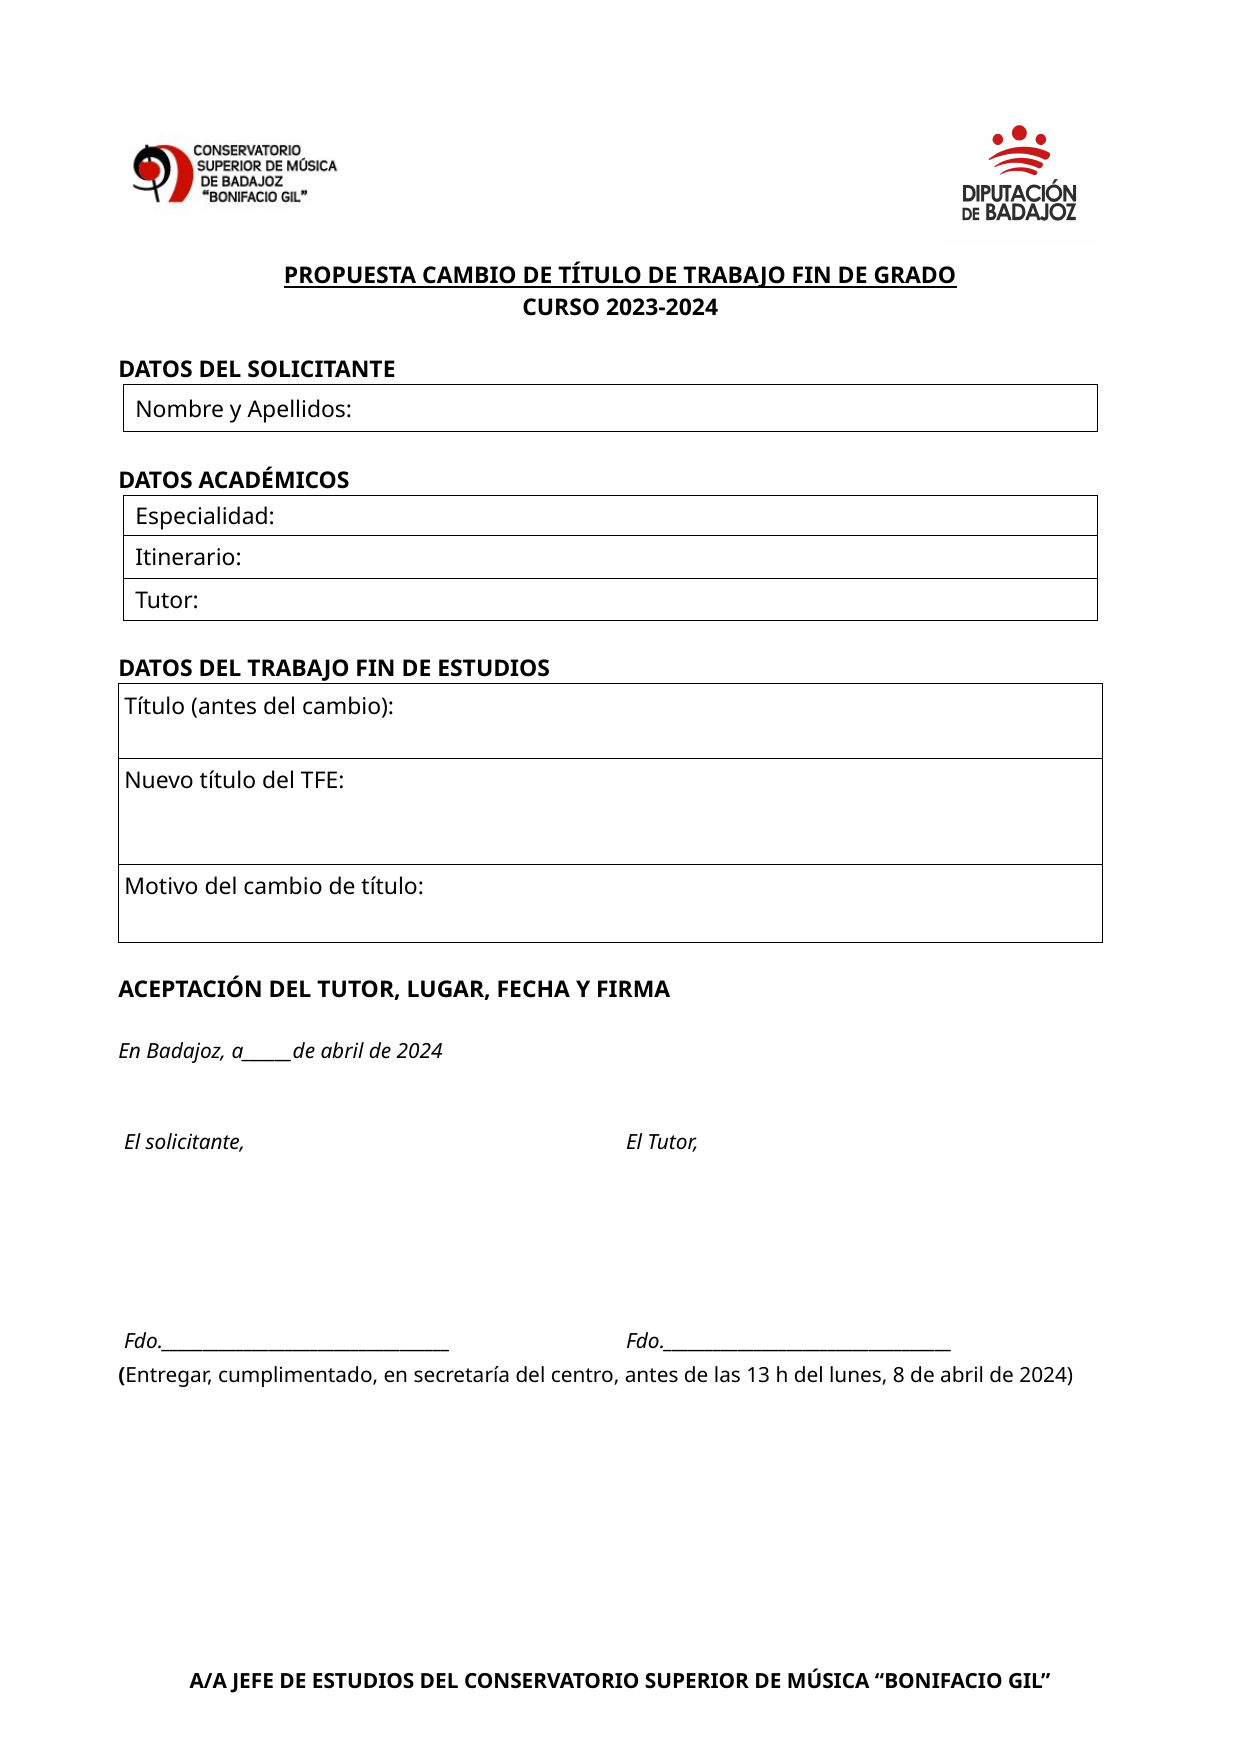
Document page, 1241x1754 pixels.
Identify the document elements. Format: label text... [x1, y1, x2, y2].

text En Badajoz, a______de abril de 2024 [118, 1036, 1122, 1064]
table_header Título (antes del cambio): [119, 684, 1102, 758]
picture [121, 131, 351, 216]
text DATOS DEL SOLICITANTE [118, 353, 1122, 384]
table_cell Nuevo título del TFE: [119, 759, 1102, 863]
text PROPUESTA CAMBIO DE TÍTULO DE TRABAJO FIN DE GRADO [118, 259, 1122, 291]
table_header El Tutor, Fdo.___________________________________ [620, 1122, 1122, 1361]
text ACEPTACIÓN DEL TUTOR, LUGAR, FECHA Y FIRMA [118, 973, 1122, 1005]
text DATOS DEL TRABAJO FIN DE ESTUDIOS [118, 652, 1122, 683]
table_cell Tutor: [124, 579, 1097, 620]
picture [937, 100, 1101, 246]
text (Entregar, cumplimentado, en secretaría del centro, antes de las 13 h del lunes, 8 de abril de 2024) [118, 1361, 1122, 1389]
table_header El solicitante, Fdo.___________________________________ [118, 1122, 620, 1361]
table_cell Itinerario: [124, 536, 1097, 578]
table_cell Motivo del cambio de título: [119, 865, 1102, 942]
table_header Especialidad: [124, 496, 1097, 535]
table_header Nombre y Apellidos: [124, 385, 1097, 431]
text CURSO 2023-2024 [118, 291, 1122, 322]
text DATOS ACADÉMICOS [118, 463, 1122, 495]
